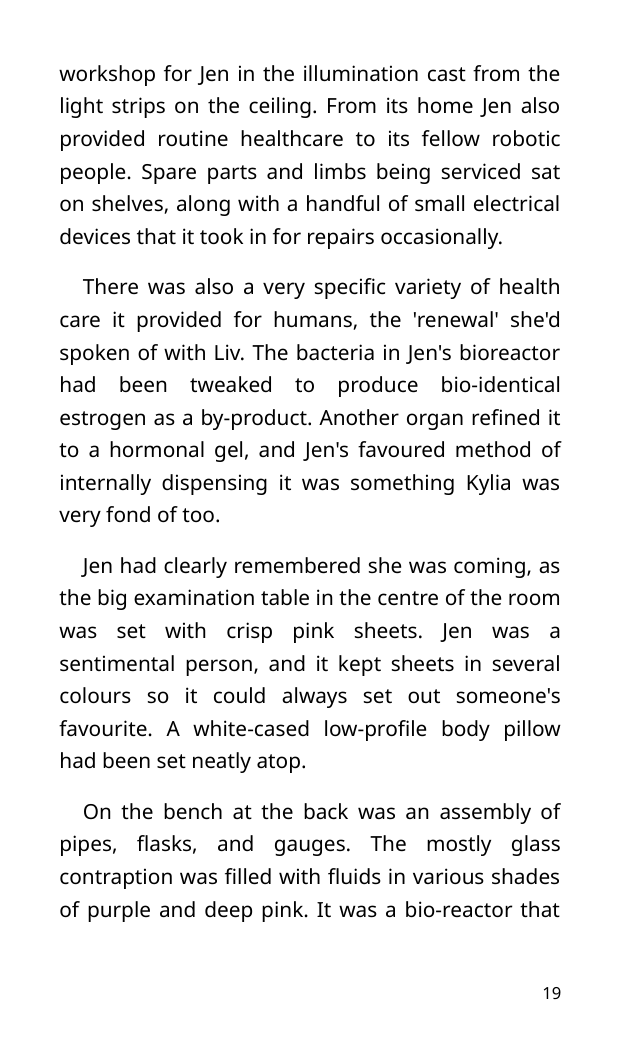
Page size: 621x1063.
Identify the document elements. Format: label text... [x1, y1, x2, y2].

text There was also a very specific variety of health care it provided for humans, the 'renewal' she'd spoken of with Liv. The bacteria in Jen's bioreactor had been tweaked to produce bio-identical estrogen as a by-product. Another organ refined it to a hormonal gel, and Jen's favoured method of internally dispensing it was something Kylia was very fond of too. [59, 272, 561, 529]
text On the bench at the back was an assembly of pipes, flasks, and gauges. The mostly glass contraption was filled with fluids in various shades of purple and deep pink. It was a bio-reactor that [59, 797, 561, 923]
text workshop for Jen in the illumination cast from the light strips on the ceiling. From its home Jen also provided routine healthcare to its fellow robotic people. Spare parts and limbs being serviced sat on shelves, along with a handful of small electrical devices that it took in for repairs occasionally. [59, 59, 561, 251]
text Jen had clearly remembered she was coming, as the big examination table in the centre of the room was set with crisp pink sheets. Jen was a sentimental person, and it kept sheets in several colours so it could always set out someone's favourite. A white-cased low-profile body pillow had been set neatly atop. [59, 551, 561, 775]
